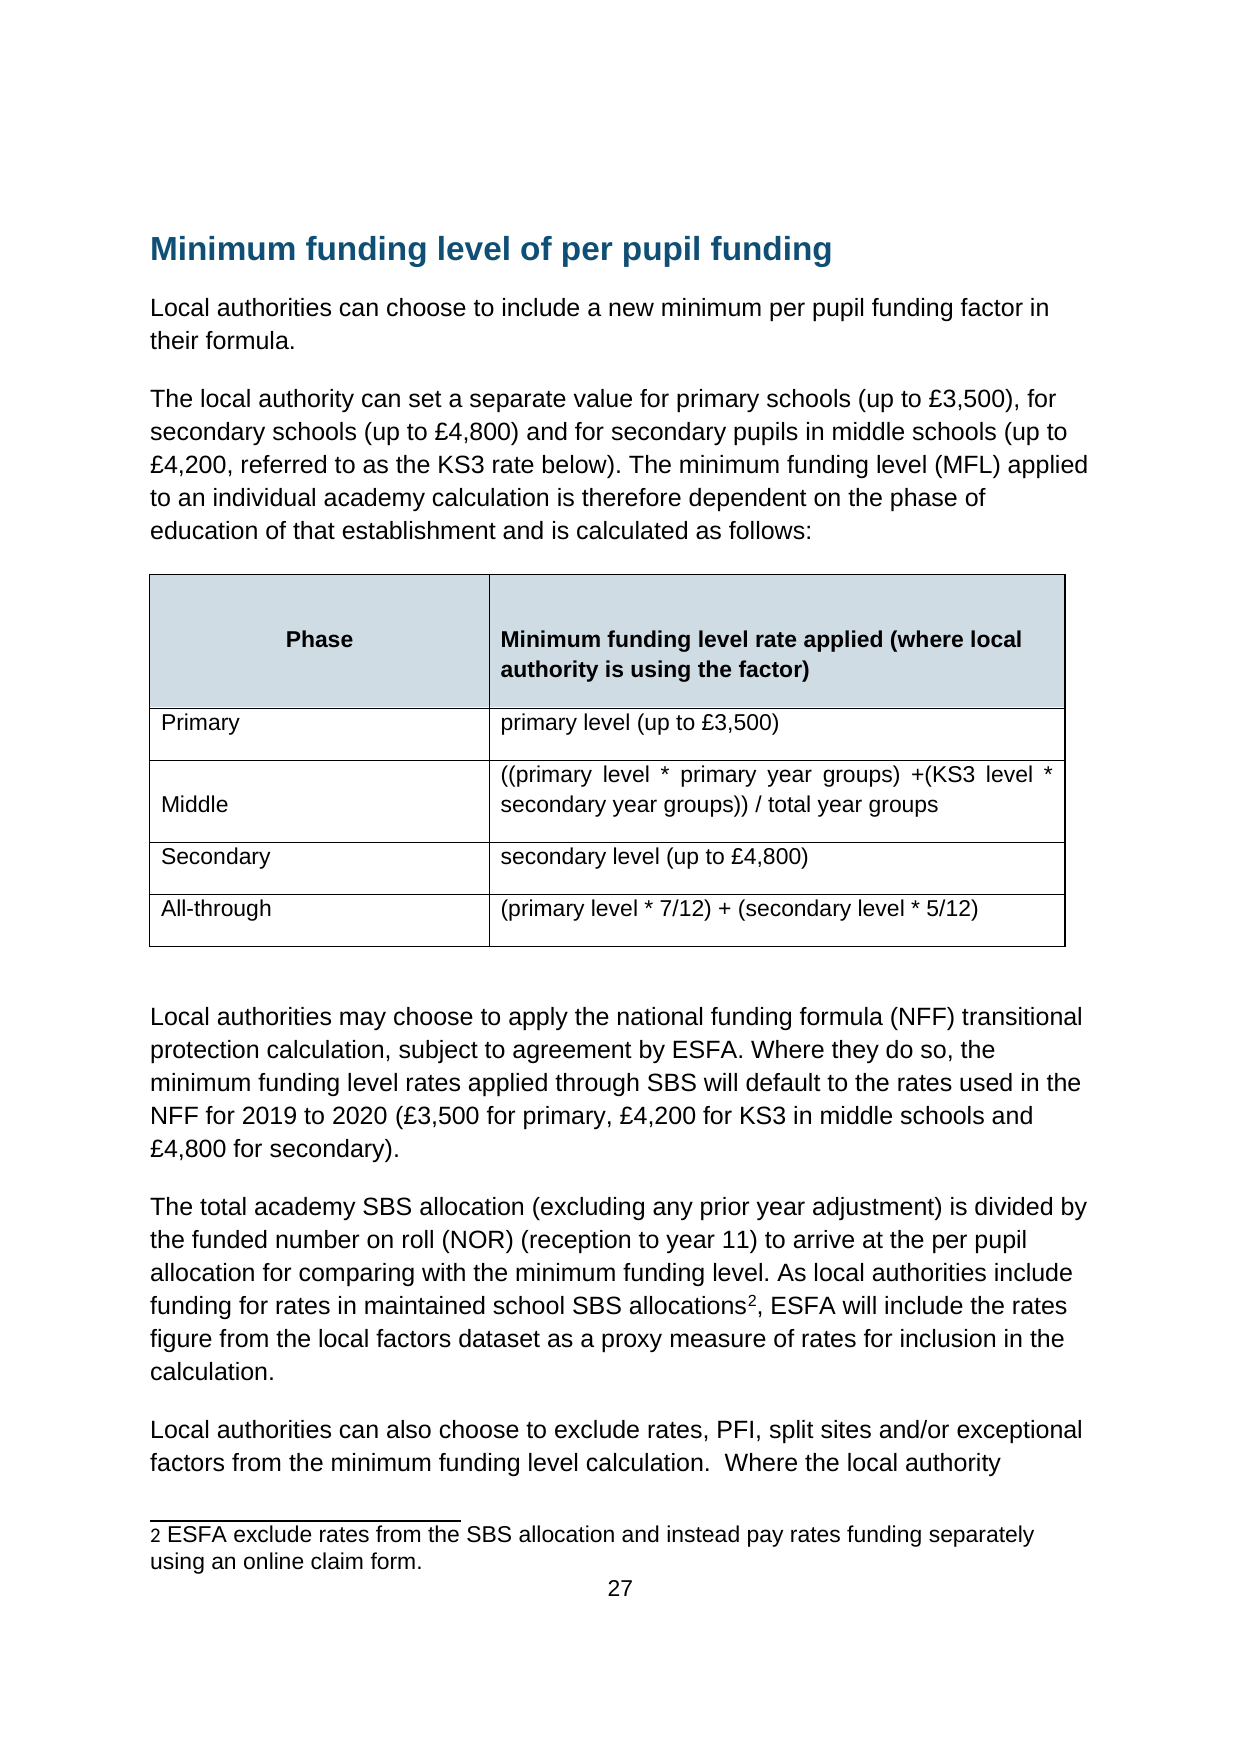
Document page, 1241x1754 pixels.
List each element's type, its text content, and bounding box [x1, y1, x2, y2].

table_cell Primary [150, 709, 489, 759]
table_cell ((primary level * primary year groups) +(KS3 level * secondary year groups)) / total year groups [490, 761, 1064, 842]
text Local authorities can also choose to exclude rates, PFI, split sites and/or exceptional factors from the minimum funding level calculation. Where the local authority [150, 1415, 1090, 1477]
table_cell All-through [150, 895, 489, 946]
table_cell Secondary [150, 843, 489, 894]
text Local authorities can choose to include a new minimum per pupil funding factor in their formula. [150, 293, 1090, 355]
text Local authorities may choose to apply the national funding formula (NFF) transitional protection calculation, subject to agreement by ESFA. Where they do so, the minimum funding level rates applied through SBS will default to the rates used in the NFF for 2019 to 2020 (£3,500 for primary, £4,200 for KS3 in middle schools and £4,800 for secondary). [150, 1002, 1090, 1163]
table_header Minimum funding level rate applied (where local authority is using the factor) [490, 575, 1064, 707]
subtitle Minimum funding level of per pupil funding [150, 229, 1090, 268]
text ESFA exclude rates from the SBS allocation and instead pay rates funding separately using an online claim form. [150, 1521, 1090, 1574]
table_cell (primary level * 7/12) + (secondary level * 5/12) [490, 895, 1064, 946]
text The total academy SBS allocation (excluding any prior year adjustment) is divided by the funded number on roll (NOR) (reception to year 11) to arrive at the per pupil allocation for comparing with the minimum funding level. As local authorities include funding for rates in maintained school SBS allocations, ESFA will include the rates figure from the local factors dataset as a proxy measure of rates for inclusion in the calculation. [150, 1192, 1090, 1386]
text The local authority can set a separate value for primary schools (up to £3,500), for secondary schools (up to £4,800) and for secondary pupils in middle schools (up to £4,200, referred to as the KS3 rate below). The minimum funding level (MFL) applied to an individual academy calculation is therefore dependent on the phase of education of that establishment and is calculated as follows: [150, 384, 1090, 545]
table_cell primary level (up to £3,500) [490, 709, 1064, 759]
table_header Phase [150, 575, 489, 707]
table_cell Middle [150, 761, 489, 842]
table_cell secondary level (up to £4,800) [490, 843, 1064, 894]
